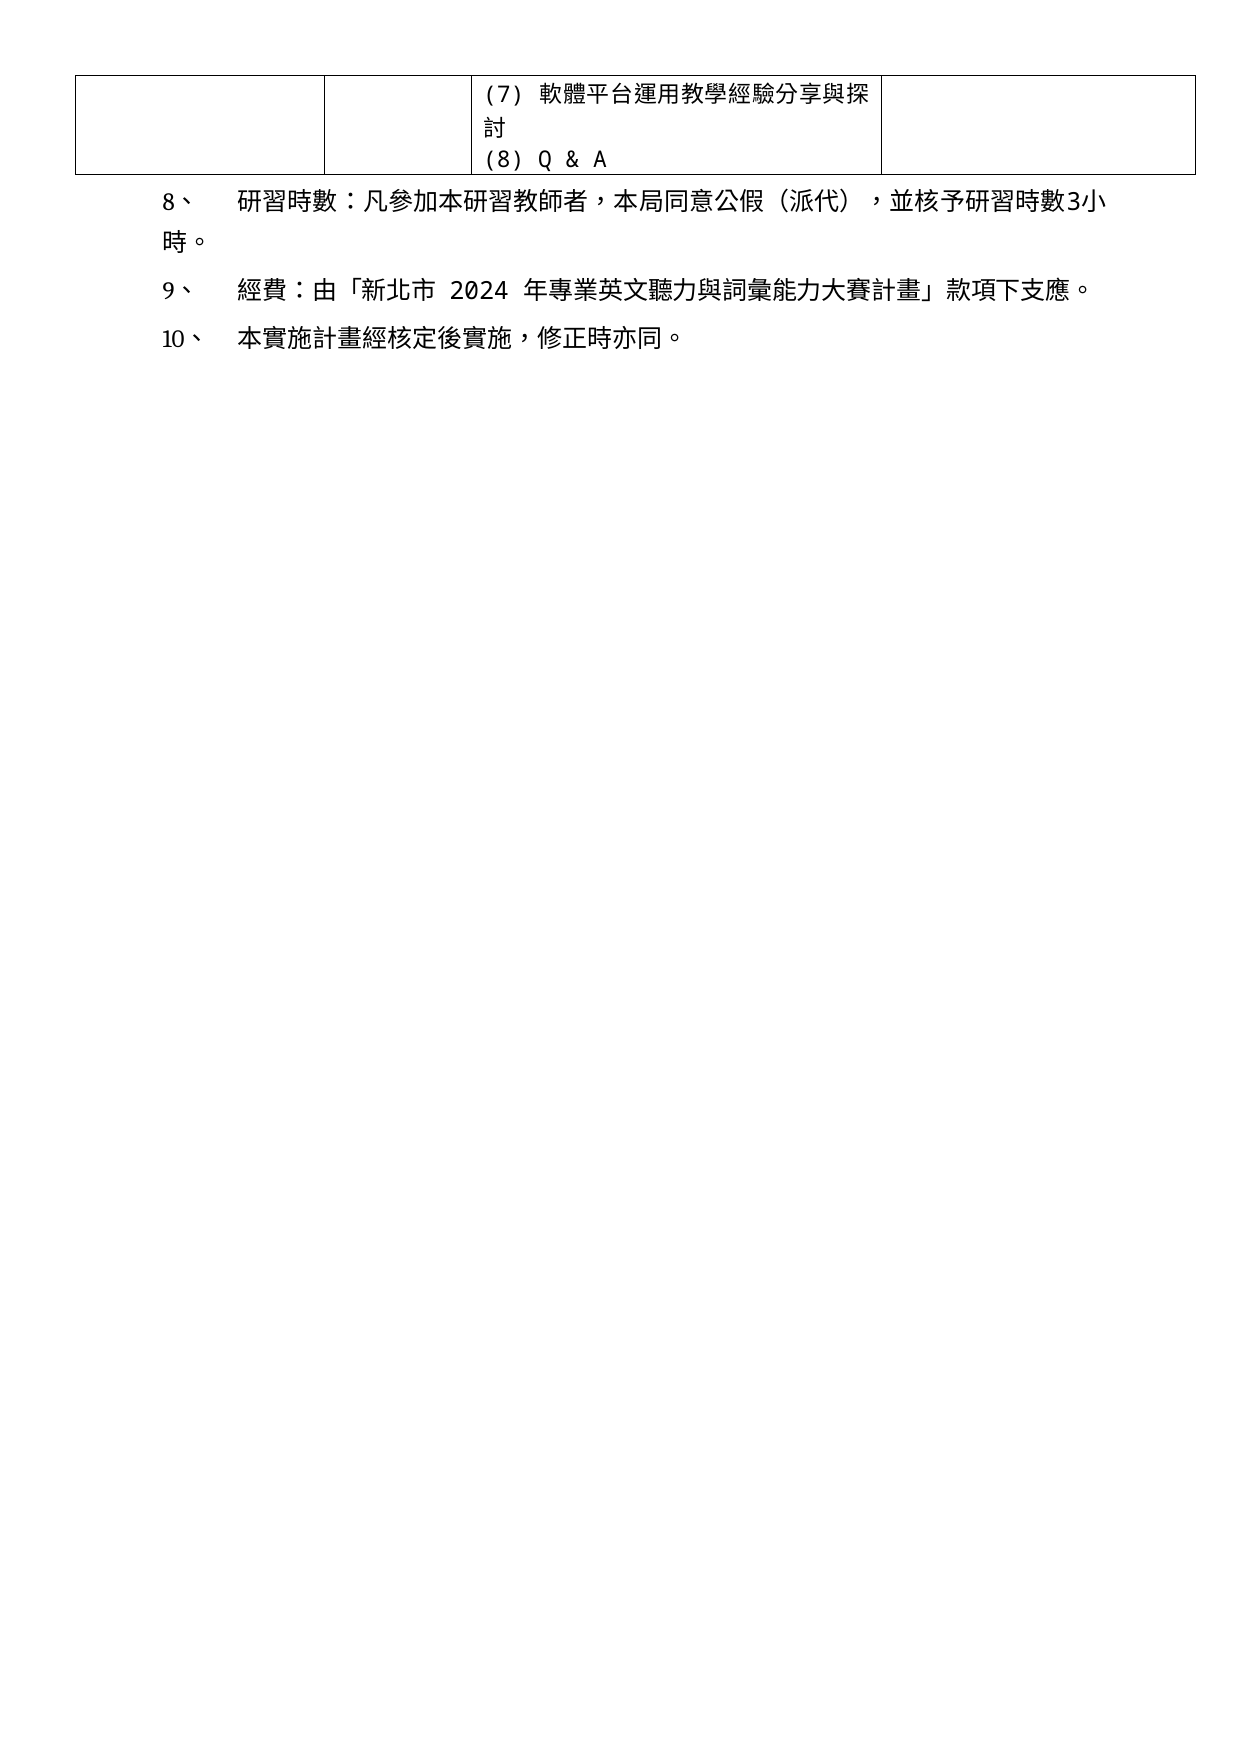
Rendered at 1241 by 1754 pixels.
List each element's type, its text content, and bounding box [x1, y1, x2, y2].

table_cell [882, 76, 1195, 174]
table_cell (7) 軟體平台運用教學經驗分享與探討 (8) Q & A [472, 76, 881, 174]
table_cell [325, 76, 471, 174]
table_cell [76, 76, 324, 174]
list 研習時數：凡參加本研習教師者，本局同意公假（派代），並核予研習時數3小時。 [162, 181, 1128, 259]
list 本實施計畫經核定後實施，修正時亦同。 [162, 319, 1128, 355]
list 經費：由「新北市 2024 年專業英文聽力與詞彙能力大賽計畫」款項下支應。 [162, 271, 1128, 307]
